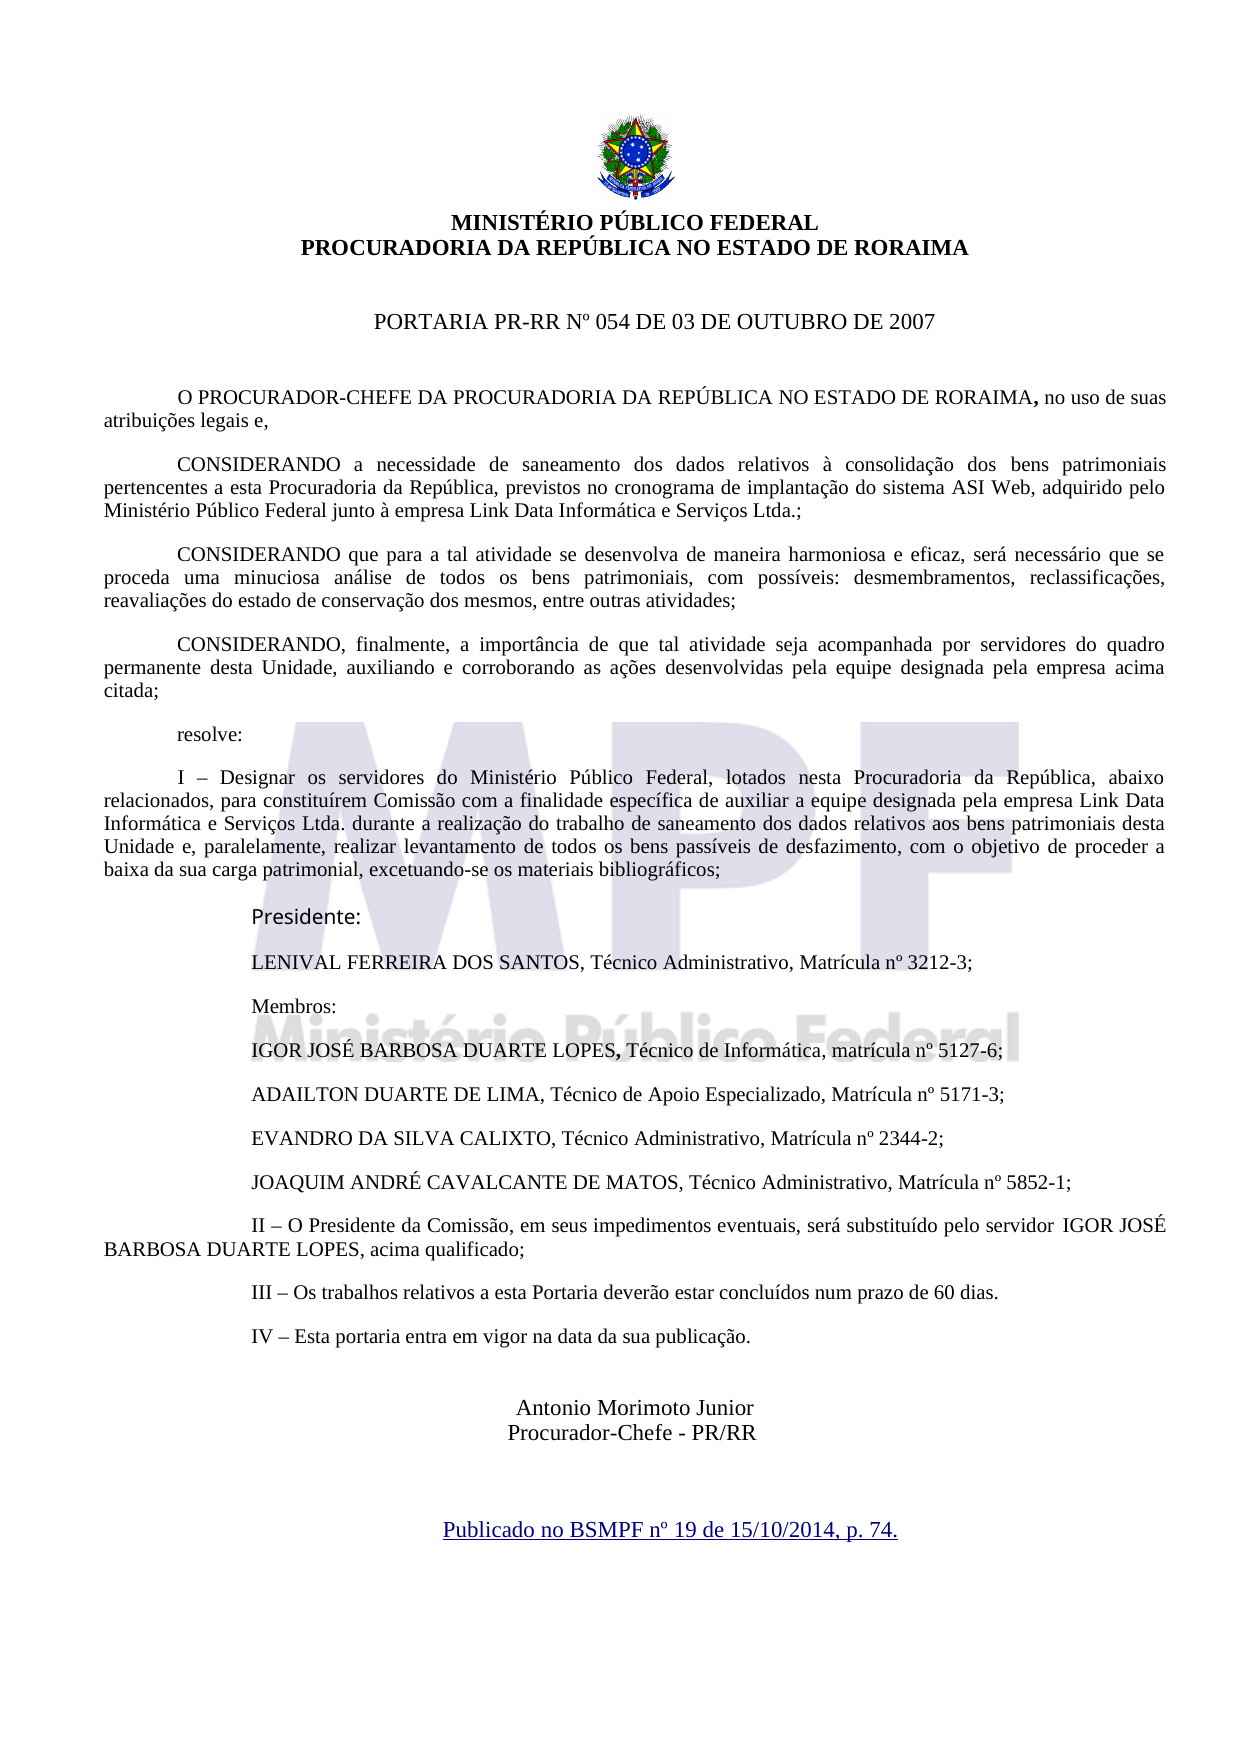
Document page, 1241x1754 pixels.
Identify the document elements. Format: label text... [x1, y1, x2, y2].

text EVANDRO DA SILVA CALIXTO, Técnico Administrativo, Matrícula nº 2344-2; [103, 1127, 1166, 1150]
text IGOR JOSÉ BARBOSA DUARTE LOPES, Técnico de Informática, matrícula nº 5127-6; [103, 1039, 1166, 1062]
picture [251, 881, 1019, 902]
picture [593, 112, 677, 201]
text CONSIDERANDO que para a tal atividade se desenvolva de maneira harmoniosa e eficaz, será necessário que se proceda uma minuciosa análise de todos os bens patrimoniais, com possíveis: desmembramentos, reclassificações, reavaliações do estado de conservação dos mesmos, entre outras atividades; [103, 543, 1166, 612]
text JOAQUIM ANDRÉ CAVALCANTE DE MATOS, Técnico Administrativo, Matrícula nº 5852-1; [103, 1171, 1166, 1193]
text PORTARIA PR-RR Nº 054 DE 03 DE OUTUBRO DE 2007 [103, 309, 1166, 335]
subtitle Antonio Morimoto Junior [103, 1394, 1166, 1420]
text IV – Esta portaria entra em vigor na data da sua publicação. [103, 1325, 1166, 1348]
text III – Os trabalhos relativos a esta Portaria deverão estar concluídos num prazo de 60 dias. [103, 1281, 1166, 1304]
text ADAILTON DUARTE DE LIMA, Técnico de Apoio Especializado, Matrícula nº 5171-3; [103, 1083, 1166, 1106]
text Presidente: [103, 902, 1166, 930]
picture [251, 745, 1019, 766]
text Publicado no BSMPF nº 19 de 15/10/2014, p. 74. [103, 1517, 1166, 1543]
picture [251, 1018, 1019, 1039]
text CONSIDERANDO a necessidade de saneamento dos dados relativos à consolidação dos bens patrimoniais pertencentes a esta Procuradoria da República, previstos no cronograma de implantação do sistema ASI Web, adquirido pelo Ministério Público Federal junto à empresa Link Data Informática e Serviços Ltda.; [103, 453, 1166, 522]
text II – O Presidente da Comissão, em seus impedimentos eventuais, será substituído pelo servidor IGOR JOSÉ BARBOSA DUARTE LOPES, acima qualificado; [103, 1214, 1166, 1260]
picture [251, 974, 1019, 995]
text LENIVAL FERREIRA DOS SANTOS, Técnico Administrativo, Matrícula nº 3212-3; [103, 951, 1166, 974]
subtitle Procurador-Chefe - PR/RR [103, 1420, 1166, 1446]
text Membros: [103, 995, 1166, 1018]
text O PROCURADOR-CHEFE DA PROCURADORIA DA REPÚBLICA NO ESTADO DE RORAIMA, no uso de suas atribuições legais e, [103, 386, 1166, 432]
text I – Designar os servidores do Ministério Público Federal, lotados nesta Procuradoria da República, abaixo relacionados, para constituírem Comissão com a finalidade específica de auxiliar a equipe designada pela empresa Link Data Informática e Serviços Ltda. durante a realização do trabalho de saneamento dos dados relativos aos bens patrimoniais desta Unidade e, paralelamente, realizar levantamento de todos os bens passíveis de desfazimento, com o objetivo de proceder a baixa da sua carga patrimonial, excetuando-se os materiais bibliográficos; [103, 766, 1166, 881]
picture [251, 930, 1019, 951]
text resolve: [103, 722, 1166, 745]
text CONSIDERANDO, finalmente, a importância de que tal atividade seja acompanhada por servidores do quadro permanente desta Unidade, auxiliando e corroborando as ações desenvolvidas pela equipe designada pela empresa acima citada; [103, 632, 1166, 702]
